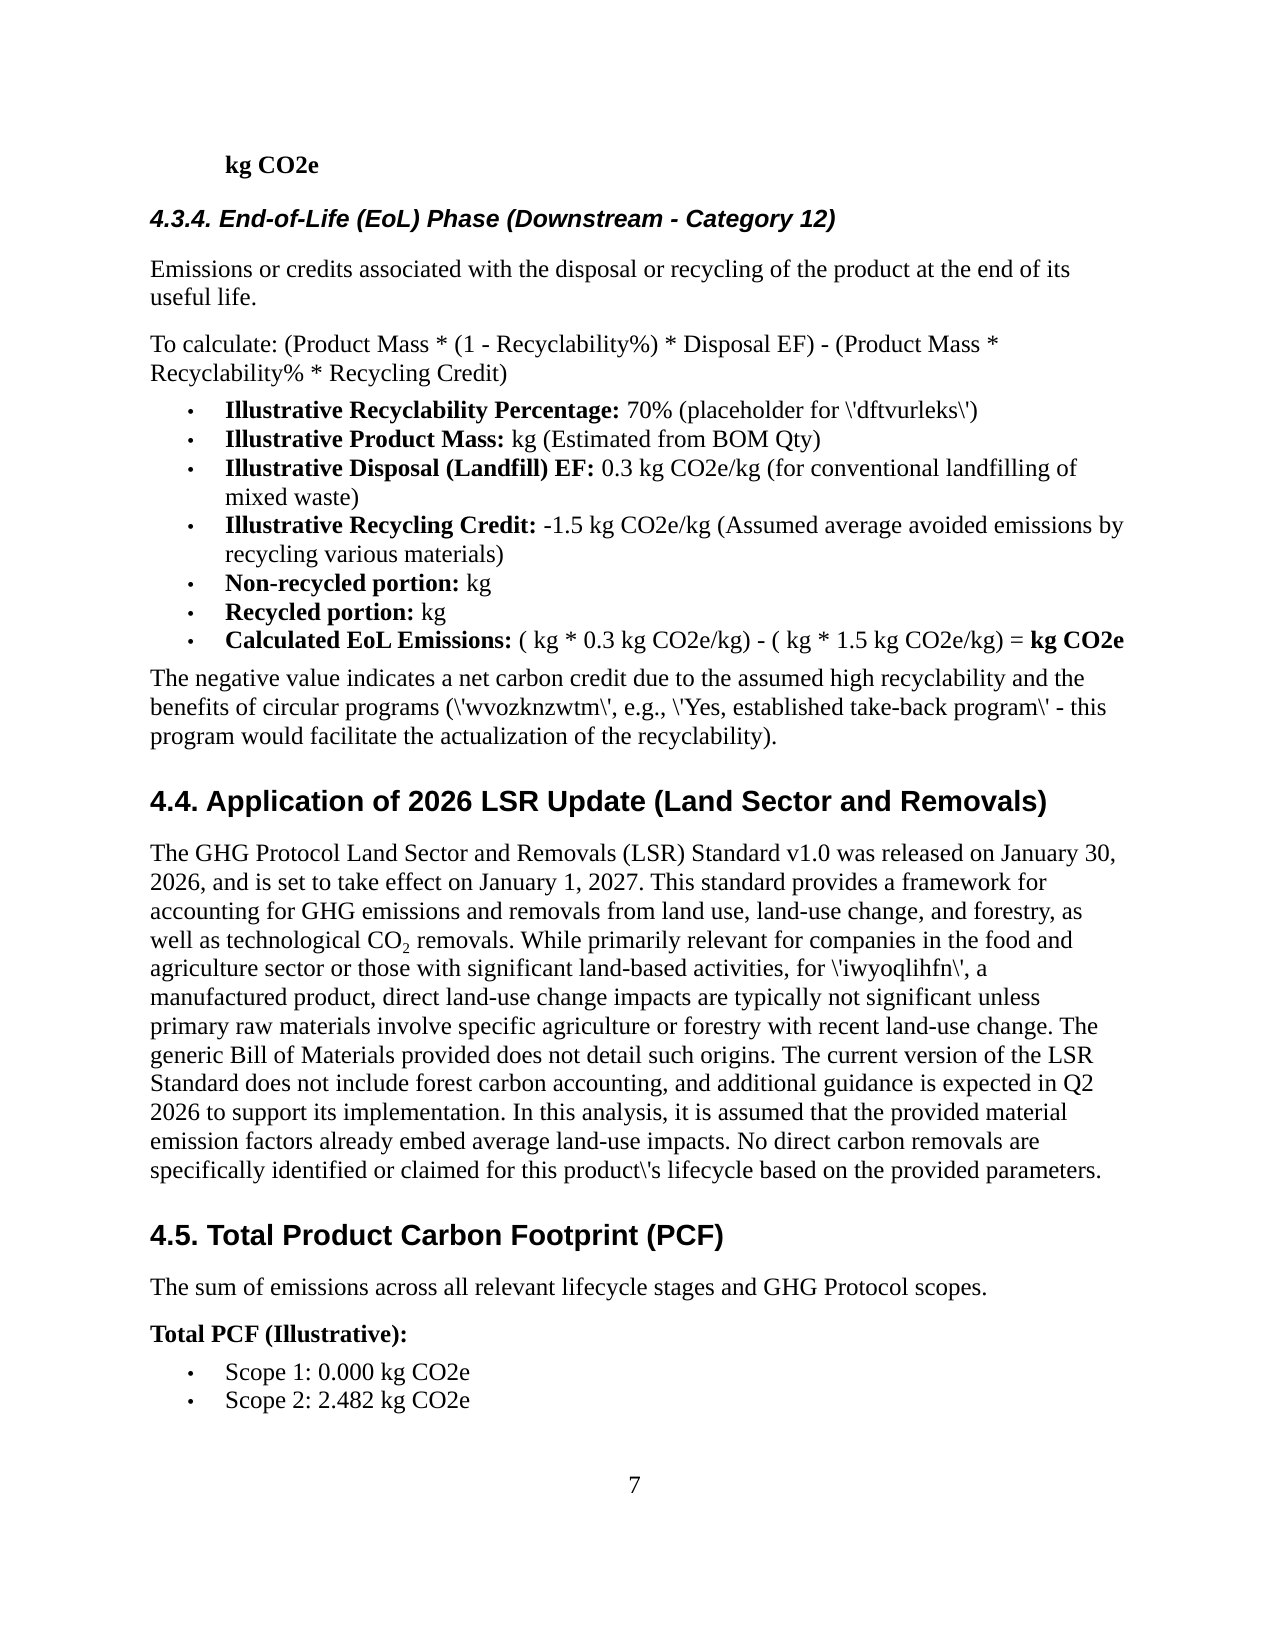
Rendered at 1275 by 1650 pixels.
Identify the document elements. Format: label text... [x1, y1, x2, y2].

text Total PCF (Illustrative): [150, 1319, 1125, 1348]
list Calculated EoL Emissions: ( kg * 0.3 kg CO2e/kg) - ( kg * 1.5 kg CO2e/kg) = kg CO2e [187, 626, 1125, 654]
text The negative value indicates a net carbon credit due to the assumed high recyclability and the benefits of circular programs (\'wvozknzwtm\', e.g., \'Yes, established take-back program\' - this program would facilitate the actualization of the recyclability). [150, 663, 1125, 749]
list Illustrative Recycling Credit: -1.5 kg CO2e/kg (Assumed average avoided emissions by recycling various materials) [187, 511, 1125, 568]
subtitle 4.3.4. End-of-Life (EoL) Phase (Downstream - Category 12) [150, 204, 1125, 232]
subtitle 4.5. Total Product Carbon Footprint (PCF) [150, 1217, 1125, 1251]
list Recycled portion: kg [187, 597, 1125, 626]
list Scope 2: 2.482 kg CO2e [187, 1386, 1125, 1414]
list Scope 1: 0.000 kg CO2e [187, 1357, 1125, 1386]
list Illustrative Product Mass: kg (Estimated from BOM Qty) [187, 424, 1125, 453]
text Emissions or credits associated with the disposal or recycling of the product at the end of its useful life. [150, 254, 1125, 311]
subtitle 4.4. Application of 2026 LSR Update (Land Sector and Removals) [150, 783, 1125, 817]
text To calculate: (Product Mass * (1 - Recyclability%) * Disposal EF) - (Product Mass * Recyclability% * Recycling Credit) [150, 329, 1125, 387]
list Illustrative Recyclability Percentage: 70% (placeholder for \'dftvurleks\') [187, 396, 1125, 424]
text The GHG Protocol Land Sector and Removals (LSR) Standard v1.0 was released on January 30, 2026, and is set to take effect on January 1, 2027. This standard provides a framework for accounting for GHG emissions and removals from land use, land-use change, and forestry, as well as technological CO₂ removals. While primarily relevant for companies in the food and agriculture sector or those with significant land-based activities, for \'iwyoqlihfn\', a manufactured product, direct land-use change impacts are typically not significant unless primary raw materials involve specific agriculture or forestry with recent land-use change. The generic Bill of Materials provided does not detail such origins. The current version of the LSR Standard does not include forest carbon accounting, and additional guidance is expected in Q2 2026 to support its implementation. In this analysis, it is assumed that the provided material emission factors already embed average land-use impacts. No direct carbon removals are specifically identified or claimed for this product\'s lifecycle based on the provided parameters. [150, 838, 1125, 1183]
list Non-recycled portion: kg [187, 568, 1125, 597]
list kg CO2e [187, 150, 1125, 179]
list Illustrative Disposal (Landfill) EF: 0.3 kg CO2e/kg (for conventional landfilling of mixed waste) [187, 453, 1125, 511]
text The sum of emissions across all relevant lifecycle stages and GHG Protocol scopes. [150, 1272, 1125, 1301]
